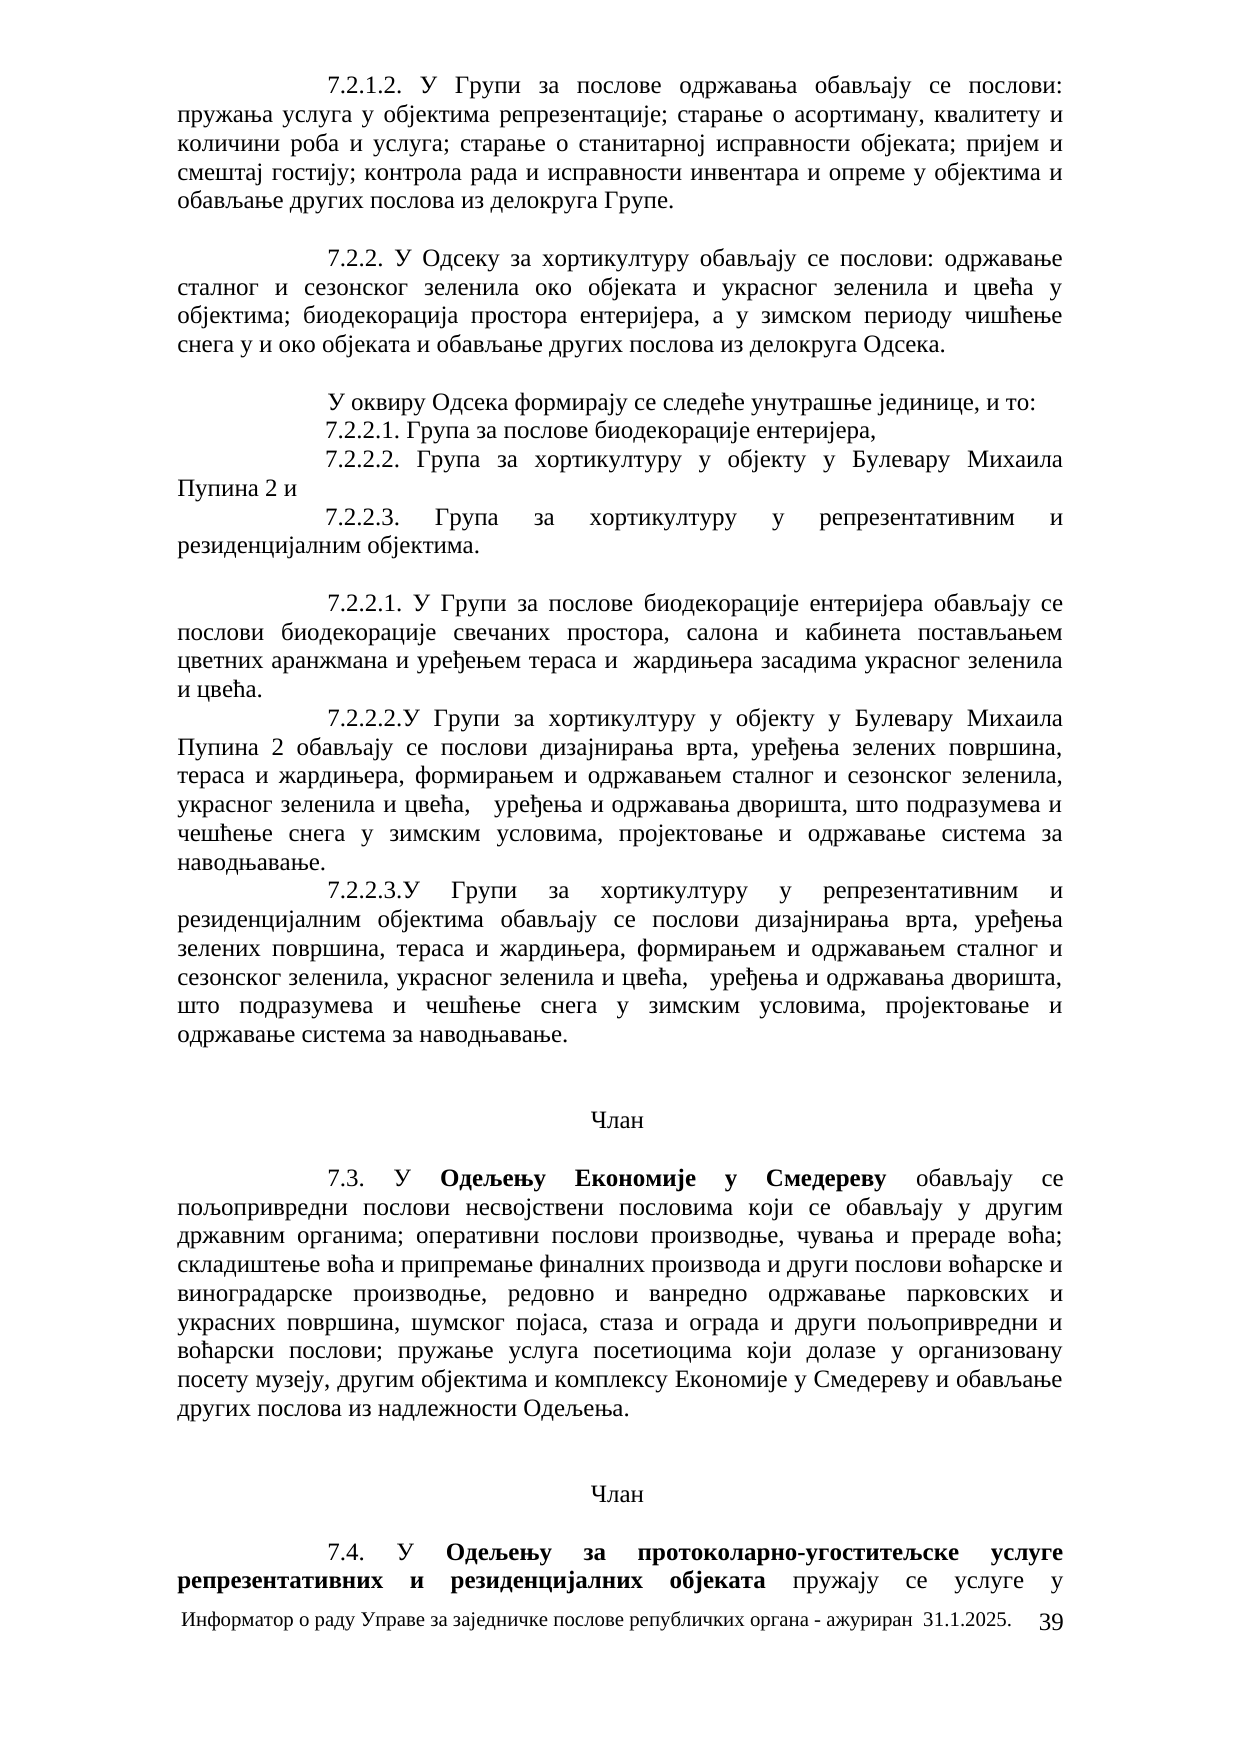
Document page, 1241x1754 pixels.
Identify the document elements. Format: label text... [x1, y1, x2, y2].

text Члан [177, 1106, 1063, 1134]
text 7.2.2. У Одсеку за хортикултуру обављају се послови: одржавање сталног и сезонског зеленила око објеката и украсног зеленила и цвећа у објектима; биодекорација простора ентеријера, а у зимском периоду чишћење снега у и око објеката и обављање других послова из делокруга Одсека. [177, 243, 1063, 358]
text 7.2.2.2. Група за хортикултуру у објекту у Булевару Михаила Пупина 2 и [177, 444, 1063, 502]
text Члан [177, 1479, 1063, 1508]
text 7.2.2.3.У Групи за хортикултуру у репрезентативним и резиденцијалним објектима обављају се послови дизајнирања врта, уређења зелених површина, тераса и жардињера, формирањем и одржавањем сталног и сезонског зеленила, украсног зеленила и цвећа, уређења и одржавања дворишта, што подразумева и чешћење снега у зимским условима, пројектовање и одржавање система за наводњавање. [177, 876, 1063, 1048]
text 7.2.2.3. Група за хортикултуру у репрезентативним и резиденцијалним објектима. [177, 502, 1063, 559]
text 7.4. У Одељењу за протоколарно-угоститељске услуге репрезентативних и резиденцијалних објеката пружају се услуге у [177, 1537, 1063, 1594]
text 7.2.2.1. У Групи за послове биодекорације ентеријера обављају се послови биодекорације свечаних простора, салона и кабинета постављањем цветних аранжмана и уређењем тераса и жардињера засадима украсног зеленила и цвећа. [177, 588, 1063, 703]
text 7.2.2.2.У Групи за хортикултуру у објекту у Булевару Михаила Пупина 2 обављају се послови дизајнирања врта, уређења зелених површина, тераса и жардињера, формирањем и одржавањем сталног и сезонског зеленила, украсног зеленила и цвећа, уређења и одржавања дворишта, што подразумева и чешћење снега у зимским условима, пројектовање и одржавање система за наводњавање. [177, 703, 1063, 876]
text 7.2.1.2. У Групи за послове одржавања обављају се послови: пружања услуга у објектима репрезентације; старање о асортиману, квалитету и количини роба и услуга; старање о станитарној исправности објеката; пријем и смештај гостију; контрола рада и исправности инвентара и опреме у објектима и обављање других послова из делокруга Групе. [177, 71, 1063, 214]
text 7.2.2.1. Група за послове биодекорације ентеријера, [177, 416, 1063, 444]
text 7.3. У Одељењу Економије у Смедереву обављају се пољопривредни послови несвојствени пословима који се обављају у другим државним органима; оперативни послови производње, чувања и прераде воћа; складиштење воћа и припремање финалних производа и други послови воћарске и виноградарске производње, редовно и ванредно одржавање парковских и украсних површина, шумског појаса, стаза и ограда и други пољопривредни и воћарски послови; пружање услуга посетиоцима који долазе у организовану посету музеју, другим објектима и комплексу Економије у Смедереву и обављање других послова из надлежности Одељења. [177, 1163, 1063, 1422]
text У оквиру Одсека формирају се следеће унутрашње јединице, и то: [177, 387, 1063, 416]
